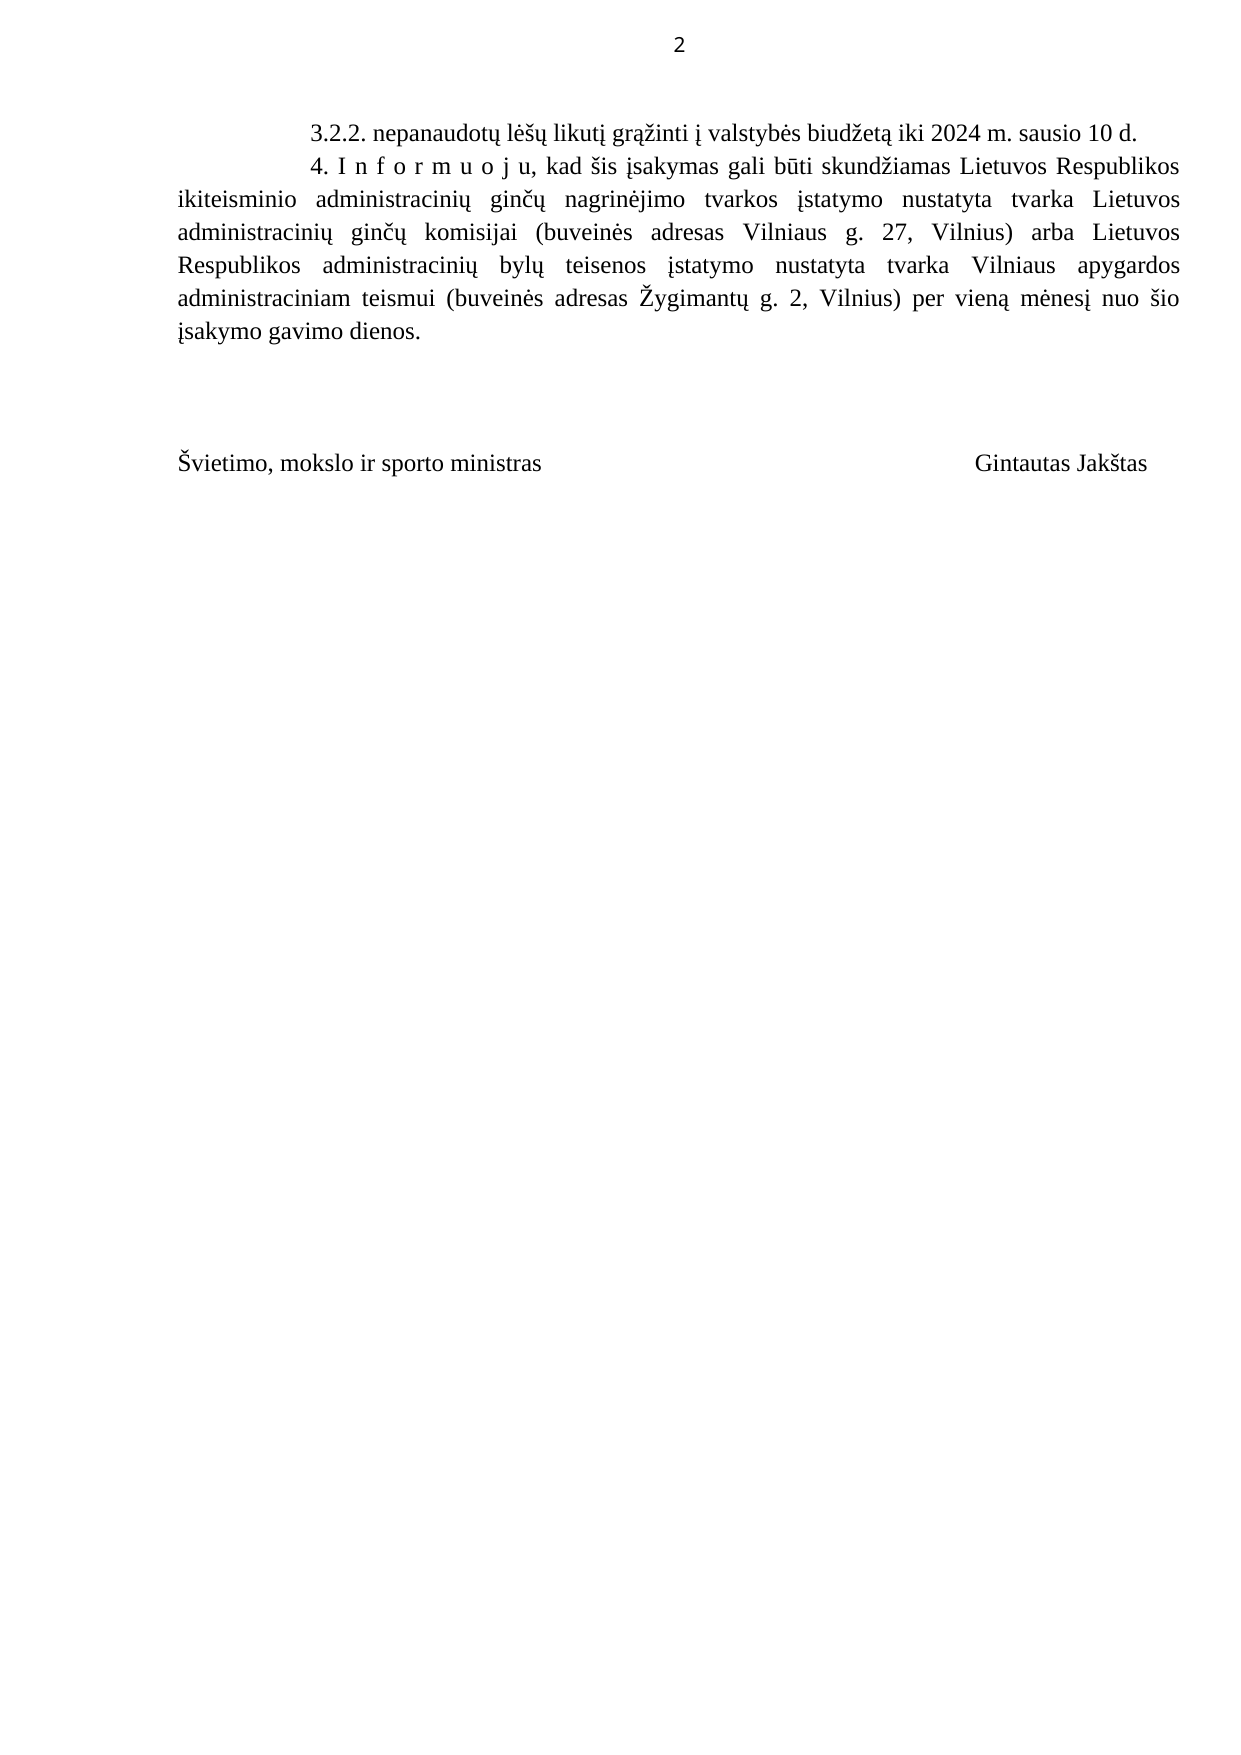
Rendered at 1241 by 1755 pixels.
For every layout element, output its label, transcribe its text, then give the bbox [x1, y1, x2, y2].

text 4. I n f o r m u o j u, kad šis įsakymas gali būti skundžiamas Lietuvos Respublikos ikiteisminio administracinių ginčų nagrinėjimo tvarkos įstatymo nustatyta tvarka Lietuvos administracinių ginčų komisijai (buveinės adresas Vilniaus g. 27, Vilnius) arba Lietuvos Respublikos administracinių bylų teisenos įstatymo nustatyta tvarka Vilniaus apygardos administraciniam teismui (buveinės adresas Žygimantų g. 2, Vilnius) per vieną mėnesį nuo šio įsakymo gavimo dienos. [177, 151, 1181, 345]
text 3.2.2. nepanaudotų lėšų likutį grąžinti į valstybės biudžetą iki 2024 m. sausio 10 d. [177, 118, 1181, 147]
text Švietimo, mokslo ir sporto ministras Gintautas Jakštas [177, 448, 1181, 477]
